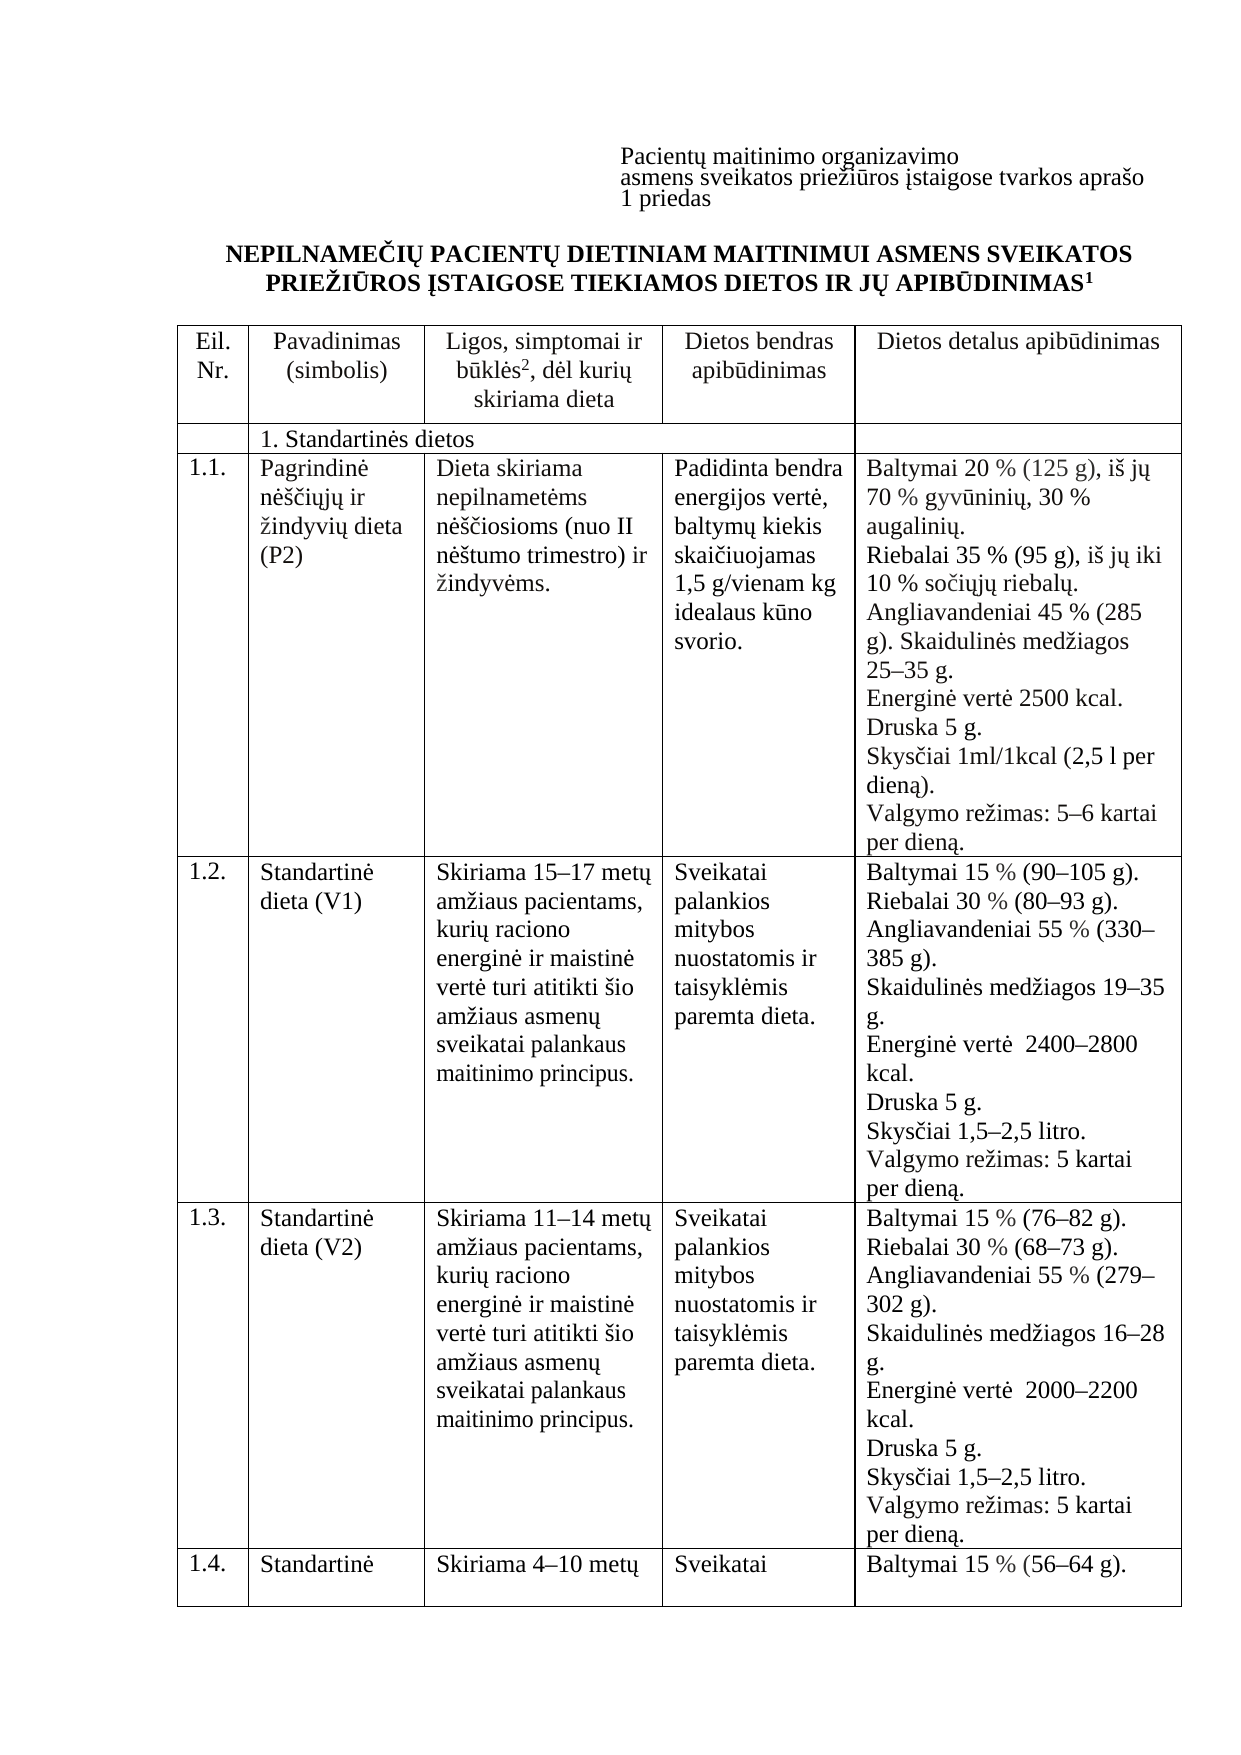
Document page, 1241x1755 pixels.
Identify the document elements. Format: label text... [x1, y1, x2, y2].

table_cell Standartinė dieta (V1) [249, 857, 424, 1202]
table_cell Dieta skiriama nepilnametėms nėščiosioms (nuo II nėštumo trimestro) ir žindyvėms. [425, 454, 662, 856]
table_cell Baltymai 15 % (90–105 g). Riebalai 30 % (80–93 g). Angliavandeniai 55 % (330–385 g). Skaidulinės medžiagos 19–35 g. Energinė vertė 2400–2800 kcal. Druska 5 g. Skysčiai 1,5–2,5 litro. Valgymo režimas: 5 kartai per dieną. [856, 857, 1181, 1202]
table_cell 1.1. [178, 454, 248, 856]
table_cell Skiriama 15–17 metų amžiaus pacientams, kurių raciono energinė ir maistinė vertė turi atitikti šio amžiaus asmenų sveikatai palankaus maitinimo principus. [425, 857, 662, 1202]
table_cell [856, 424, 1181, 452]
text asmens sveikatos priežiūros įstaigose tvarkos aprašo [177, 168, 1169, 189]
table_cell Baltymai 20 % (125 g), iš jų 70 % gyvūninių, 30 % augalinių. Riebalai 35 % (95 g), iš jų iki 10 % sočiųjų riebalų. Angliavandeniai 45 % (285 g). Skaidulinės medžiagos 25–35 g. Energinė vertė 2500 kcal. Druska 5 g. Skysčiai 1ml/1kcal (2,5 l per dieną). Valgymo režimas: 5–6 kartai per dieną. [856, 454, 1181, 856]
table_cell Baltymai 15 % (76–82 g). Riebalai 30 % (68–73 g). Angliavandeniai 55 % (279–302 g). Skaidulinės medžiagos 16–28 g. Energinė vertė 2000–2200 kcal. Druska 5 g. Skysčiai 1,5–2,5 litro. Valgymo režimas: 5 kartai per dieną. [856, 1203, 1181, 1548]
table_cell Sveikatai palankios mitybos nuostatomis ir taisyklėmis paremta dieta. [663, 857, 854, 1202]
table_header Ligos, simptomai ir būklės2, dėl kurių skiriama dieta [425, 326, 662, 423]
table_cell Skiriama 11–14 metų amžiaus pacientams, kurių raciono energinė ir maistinė vertė turi atitikti šio amžiaus asmenų sveikatai palankaus maitinimo principus. [425, 1203, 662, 1548]
table_cell Standartinė [249, 1549, 424, 1606]
table_cell 1. Standartinės dietos [249, 424, 854, 452]
table_header Dietos detalus apibūdinimas [856, 326, 1181, 423]
table_cell Sveikatai palankios mitybos nuostatomis ir taisyklėmis paremta dieta. [663, 1203, 854, 1548]
table_cell 1.4. [178, 1549, 248, 1606]
table_cell Skiriama 4–10 metų [425, 1549, 662, 1606]
table_cell Padidinta bendra energijos vertė, baltymų kiekis skaičiuojamas 1,5 g/vienam kg idealaus kūno svorio. [663, 454, 854, 856]
table_cell Baltymai 15 % (56–64 g). [856, 1549, 1181, 1606]
table_cell 1.3. [178, 1203, 248, 1548]
text NEPILNAMEČIŲ PACIENTŲ DIETINIAM MAITINIMUI ASMENS SVEIKATOS PRIEŽIŪROS ĮSTAIGOSE TIEKIAMOS DIETOS IR JŲ APIBŪDINIMAS1 [177, 239, 1181, 296]
table_cell Pagrindinė nėščiųjų ir žindyvių dieta (P2) [249, 454, 424, 856]
table_header Dietos bendras apibūdinimas [663, 326, 854, 423]
table_cell 1.2. [178, 857, 248, 1202]
table_header Eil. Nr. [178, 326, 248, 423]
table_cell Standartinė dieta (V2) [249, 1203, 424, 1548]
text 1 priedas [177, 189, 1169, 210]
table_header Pavadinimas (simbolis) [249, 326, 424, 423]
table_cell [178, 424, 248, 452]
table_cell Sveikatai [663, 1549, 854, 1606]
text Pacientų maitinimo organizavimo [177, 148, 1169, 168]
